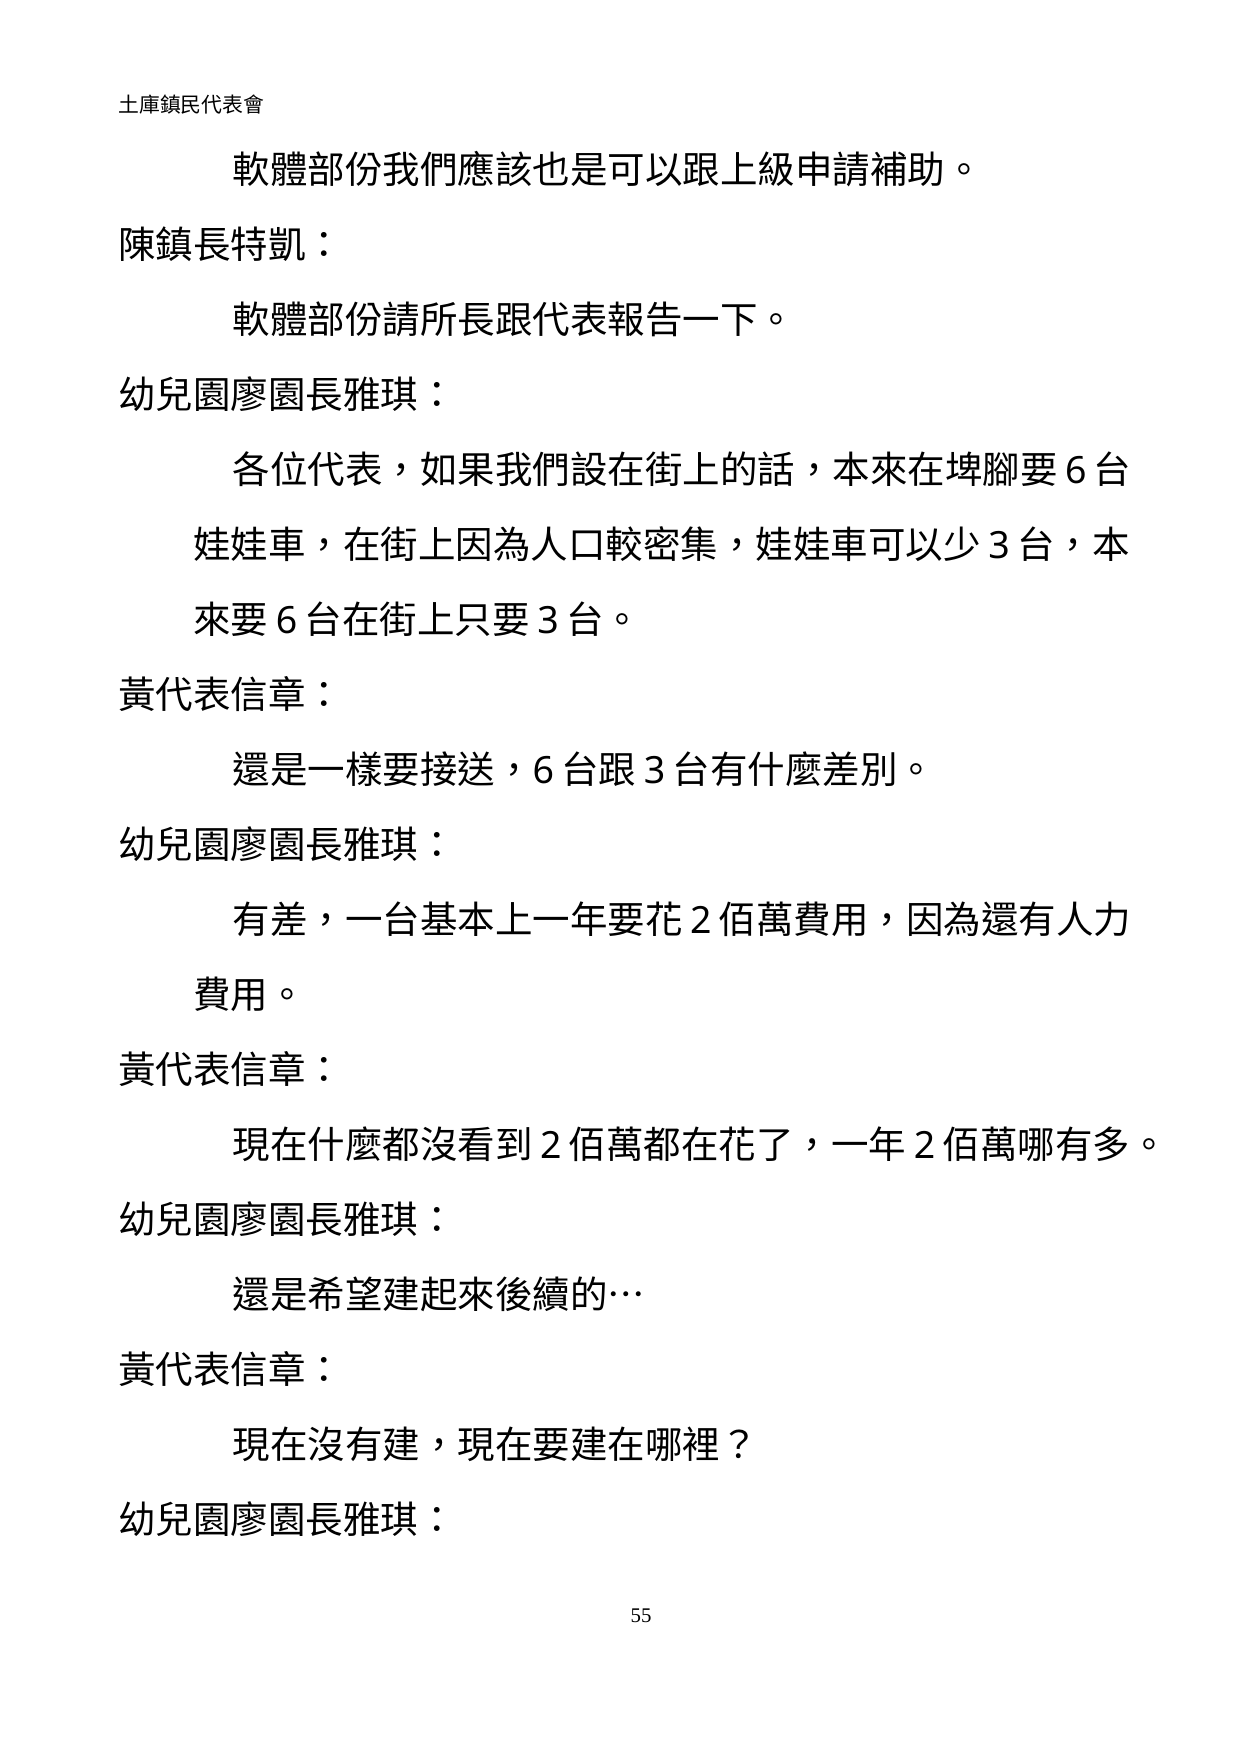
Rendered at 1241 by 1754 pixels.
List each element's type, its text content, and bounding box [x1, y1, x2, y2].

text 還是希望建起來後續的… [193, 1254, 1163, 1329]
text 黃代表信章： [118, 1329, 1163, 1404]
text 各位代表，如果我們設在街上的話，本來在埤腳要6台娃娃車，在街上因為人口較密集，娃娃車可以少3台，本來要6台在街上只要3台。 [193, 429, 1163, 654]
text 陳鎮長特凱： [118, 204, 1163, 279]
text 幼兒園廖園長雅琪： [118, 1479, 1163, 1554]
text 幼兒園廖園長雅琪： [118, 1179, 1163, 1254]
text 還是一樣要接送，6台跟3台有什麼差別。 [193, 729, 1163, 804]
text 軟體部份我們應該也是可以跟上級申請補助。 [193, 129, 1163, 204]
text 幼兒園廖園長雅琪： [118, 804, 1163, 879]
text 現在什麼都沒看到2佰萬都在花了，一年2佰萬哪有多。 [193, 1104, 1163, 1179]
text 軟體部份請所長跟代表報告一下。 [193, 279, 1163, 354]
text 黃代表信章： [118, 1029, 1163, 1104]
text 有差，一台基本上一年要花2佰萬費用，因為還有人力費用。 [193, 879, 1163, 1029]
text 現在沒有建，現在要建在哪裡？ [193, 1404, 1163, 1479]
text 幼兒園廖園長雅琪： [118, 354, 1163, 429]
text 黃代表信章： [118, 654, 1163, 729]
